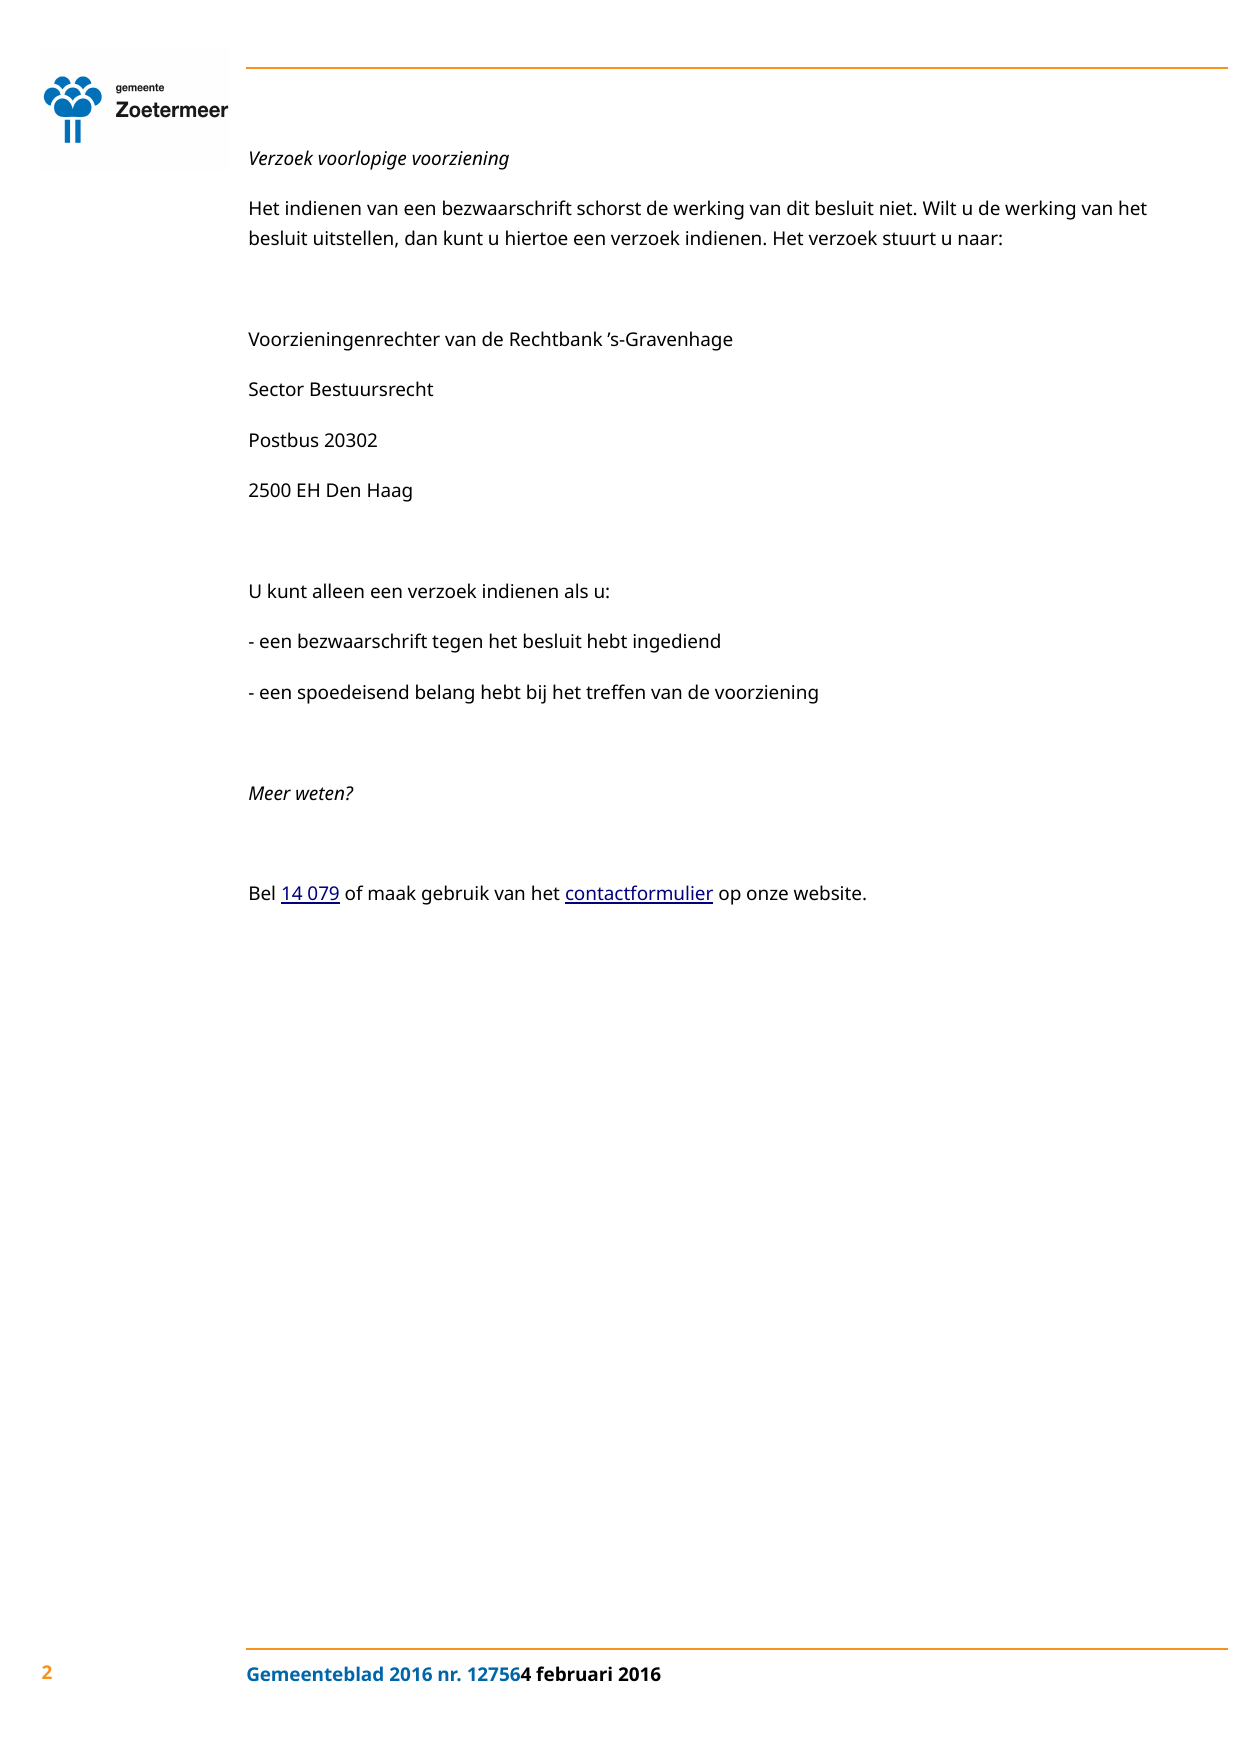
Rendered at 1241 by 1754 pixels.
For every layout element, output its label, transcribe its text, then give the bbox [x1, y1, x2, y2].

text Meer weten? [248, 780, 1152, 806]
text Het indienen van een bezwaarschrift schorst de werking van dit besluit niet. Wilt u de werking van het besluit uitstellen, dan kunt u hiertoe een verzoek indienen. Het verzoek stuurt u naar: [248, 196, 1152, 251]
text - een spoedeisend belang hebt bij het treffen van de voorziening [248, 679, 1152, 705]
text Postbus 20302 [248, 427, 1152, 453]
text U kunt alleen een verzoek indienen als u: [248, 578, 1152, 604]
text Sector Bestuursrecht [248, 376, 1152, 402]
text 2500 EH Den Haag [248, 477, 1152, 503]
text Bel 14 079 of maak gebruik van het contactformulier op onze website. [248, 881, 1152, 906]
text - een bezwaarschrift tegen het besluit hebt ingediend [248, 628, 1152, 654]
text Verzoek voorlopige voorziening [248, 145, 1152, 171]
picture [41, 47, 231, 172]
text Voorzieningenrechter van de Rechtbank ’s-Gravenhage [248, 326, 1152, 352]
